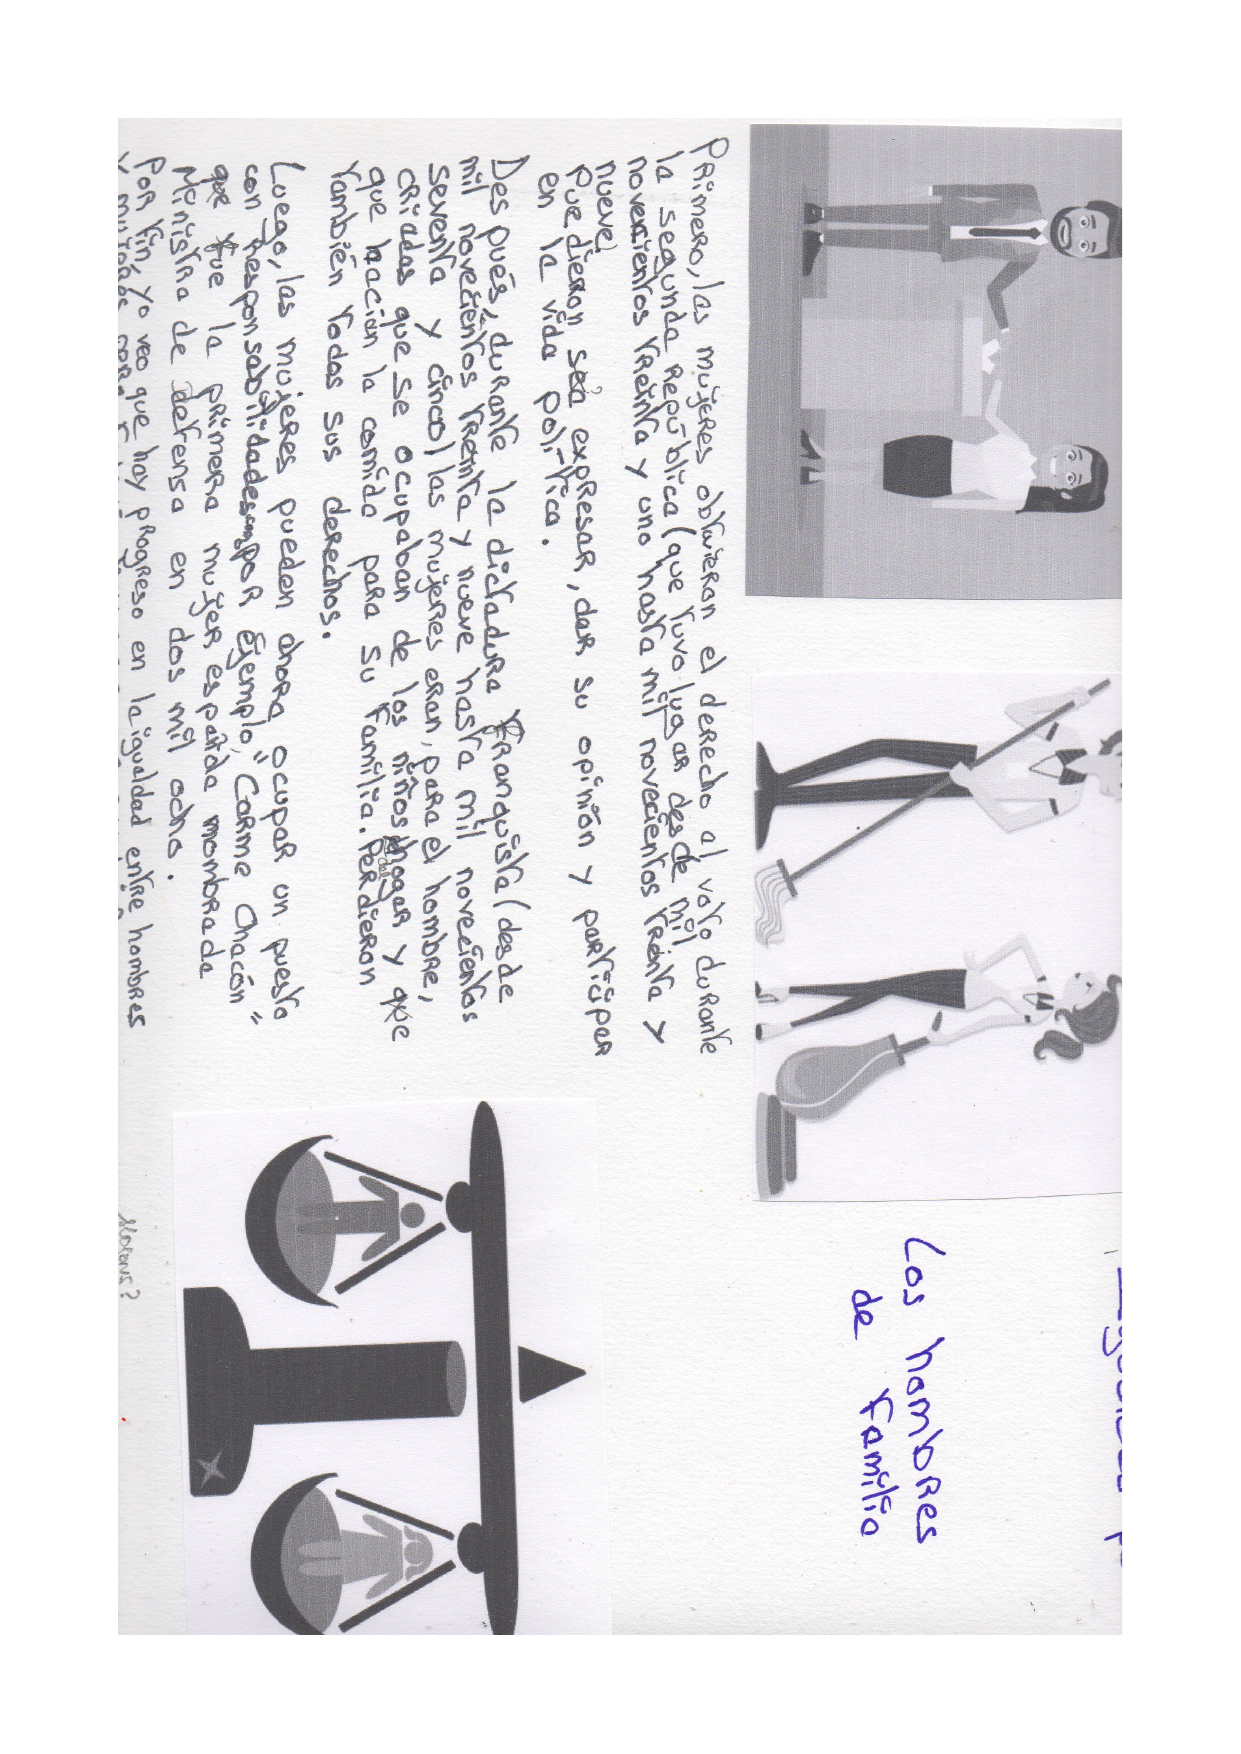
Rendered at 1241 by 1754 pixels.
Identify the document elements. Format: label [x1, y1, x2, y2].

picture [118, 118, 1123, 1635]
